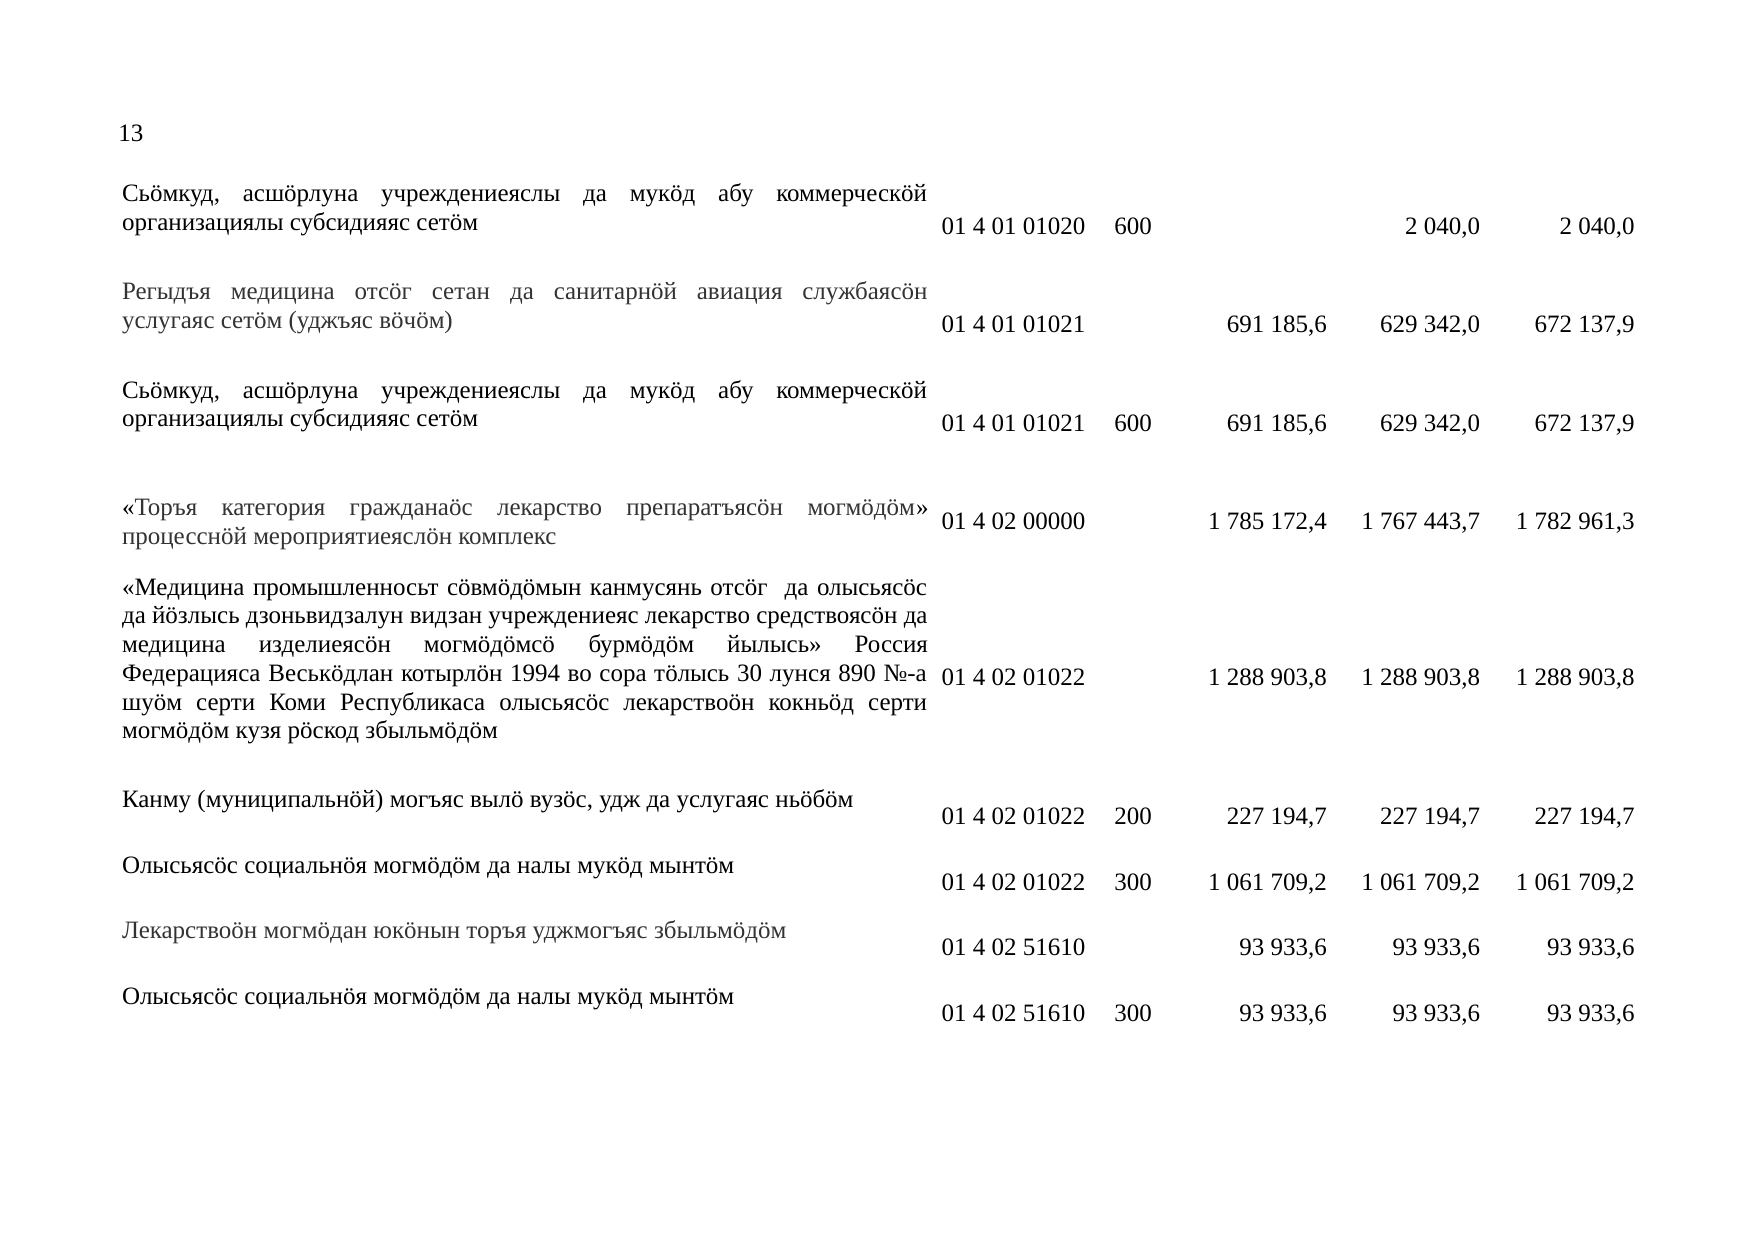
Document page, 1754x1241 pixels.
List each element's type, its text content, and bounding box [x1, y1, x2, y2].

table_cell 01 4 02 51610 [930, 914, 1097, 979]
table_cell 1 767 443,7 [1328, 472, 1481, 570]
table_cell «Медицина промышленносьт сӧвмӧдӧмын канмусянь отсӧг да олысьясӧс да йӧзлысь дзоньвидзалун видзан учреждениеяс лекарство средствоясӧн да медицина изделиеясӧн могмӧдӧмсӧ бурмӧдӧм йылысь» Россия Федерацияса Веськӧдлан котырлӧн 1994 во сора тӧлысь 30 лунся 890 №-а шуӧм серти Коми Республикаса олысьясӧс лекарствоӧн кокньӧд серти могмӧдӧм кузя рӧскод збыльмӧдӧм [120, 570, 930, 783]
table_cell Сьӧмкуд, асшӧрлуна учреждениеяслы да мукӧд абу коммерческӧй организациялы субсидияяс сетӧм [120, 176, 930, 275]
table_cell Канму (муниципальнӧй) могъяс вылӧ вузӧс, удж да услугаяс ньӧбӧм [120, 783, 930, 848]
table_cell 1 061 709,2 [1481, 848, 1636, 914]
table_cell 1 288 903,8 [1481, 570, 1636, 783]
table_cell 200 [1097, 783, 1169, 848]
table_cell 93 933,6 [1328, 980, 1481, 1045]
table_cell 227 194,7 [1481, 783, 1636, 848]
table_cell 1 785 172,4 [1169, 472, 1328, 570]
table_cell 01 4 02 00000 [930, 472, 1097, 570]
table_cell Сьӧмкуд, асшӧрлуна учреждениеяслы да мукӧд абу коммерческӧй организациялы субсидияяс сетӧм [120, 373, 930, 472]
table_cell 227 194,7 [1328, 783, 1481, 848]
table_cell [1097, 914, 1169, 979]
table_cell 01 4 02 01022 [930, 570, 1097, 783]
table_cell 300 [1097, 848, 1169, 914]
table_cell 672 137,9 [1481, 373, 1636, 472]
table_cell 1 782 961,3 [1481, 472, 1636, 570]
table_cell «Торъя категория гражданаӧс лекарство препаратъясӧн могмӧдӧм» процесснӧй мероприятиеяслӧн комплекс [120, 472, 930, 570]
table_cell 629 342,0 [1328, 275, 1481, 373]
table_cell [1169, 176, 1328, 275]
table_cell 2 040,0 [1328, 176, 1481, 275]
table_cell 93 933,6 [1481, 914, 1636, 979]
table_cell Олысьясӧс социальнӧя могмӧдӧм да налы мукӧд мынтӧм [120, 848, 930, 914]
table_cell 01 4 01 01021 [930, 373, 1097, 472]
table_cell 93 933,6 [1481, 980, 1636, 1045]
table_cell [1097, 570, 1169, 783]
table_cell 600 [1097, 373, 1169, 472]
table_cell 600 [1097, 176, 1169, 275]
table_cell 1 061 709,2 [1169, 848, 1328, 914]
table_cell 300 [1097, 980, 1169, 1045]
table_cell Лекарствоӧн могмӧдан юкӧнын торъя уджмогъяс збыльмӧдӧм [120, 914, 930, 979]
table_cell 691 185,6 [1169, 275, 1328, 373]
table_cell 1 288 903,8 [1328, 570, 1481, 783]
table_cell Олысьясӧс социальнӧя могмӧдӧм да налы мукӧд мынтӧм [120, 980, 930, 1045]
table_cell 629 342,0 [1328, 373, 1481, 472]
table_cell [1097, 275, 1169, 373]
table_cell 93 933,6 [1169, 980, 1328, 1045]
table_cell 01 4 02 01022 [930, 848, 1097, 914]
table_cell 1 061 709,2 [1328, 848, 1481, 914]
table_cell 93 933,6 [1169, 914, 1328, 979]
table_cell 01 4 01 01021 [930, 275, 1097, 373]
table_cell 227 194,7 [1169, 783, 1328, 848]
table_cell 1 288 903,8 [1169, 570, 1328, 783]
table_cell 691 185,6 [1169, 373, 1328, 472]
table_cell 672 137,9 [1481, 275, 1636, 373]
table_cell 01 4 02 51610 [930, 980, 1097, 1045]
table_cell 2 040,0 [1481, 176, 1636, 275]
table_cell [1097, 472, 1169, 570]
table_cell 01 4 02 01022 [930, 783, 1097, 848]
table_cell 01 4 01 01020 [930, 176, 1097, 275]
table_cell Регыдъя медицина отсӧг сетан да санитарнӧй авиация службаясӧн услугаяс сетӧм (уджъяс вӧчӧм) [120, 275, 930, 373]
table_cell 93 933,6 [1328, 914, 1481, 979]
